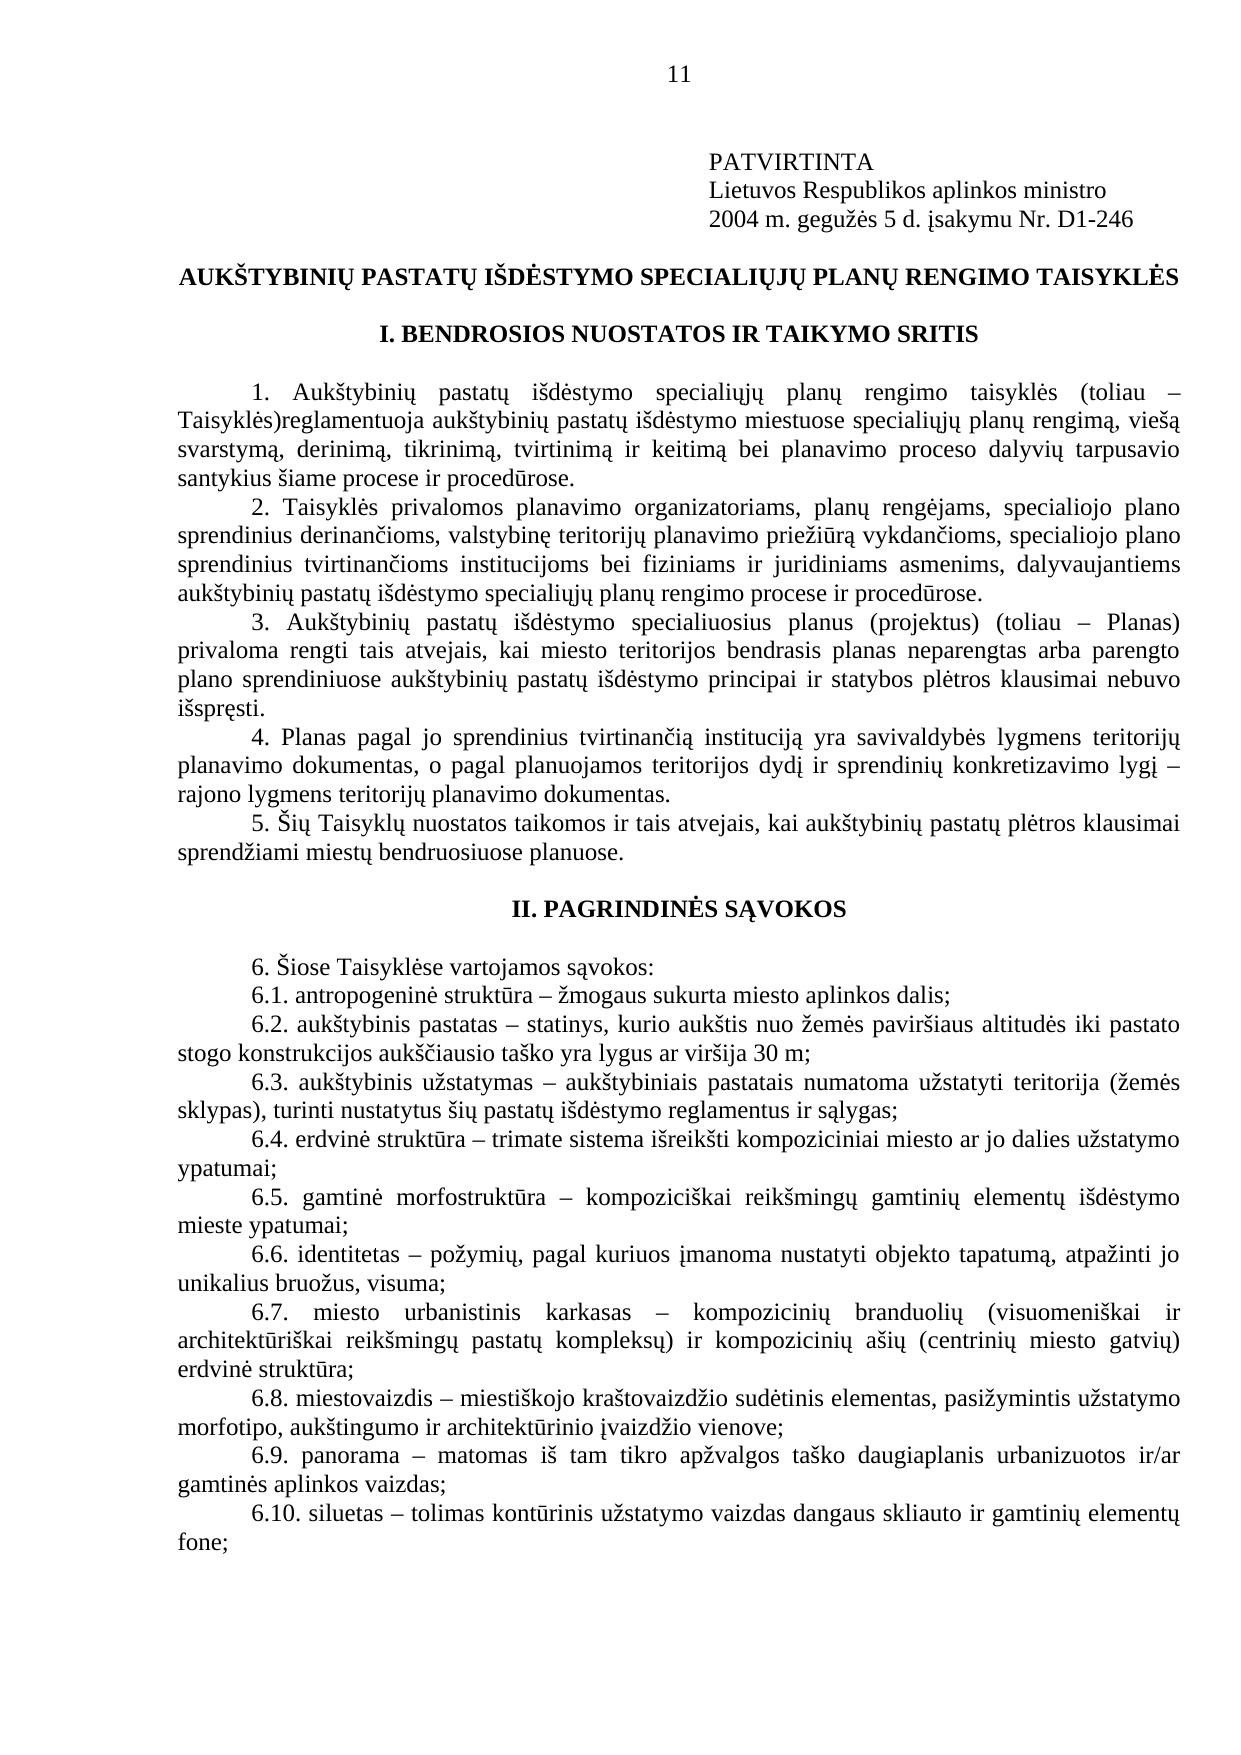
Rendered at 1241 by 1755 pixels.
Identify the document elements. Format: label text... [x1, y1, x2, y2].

text 6.6. identitetas – požymių, pagal kuriuos įmanoma nustatyti objekto tapatumą, atpažinti jo unikalius bruožus, visuma; [177, 1239, 1181, 1297]
text 2. Taisyklės privalomos planavimo organizatoriams, planų rengėjams, specialiojo plano sprendinius derinančioms, valstybinę teritorijų planavimo priežiūrą vykdančioms, specialiojo plano sprendinius tvirtinančioms institucijoms bei fiziniams ir juridiniams asmenims, dalyvaujantiems aukštybinių pastatų išdėstymo specialiųjų planų rengimo procese ir procedūrose. [177, 492, 1181, 607]
text 6. Šiose Taisyklėse vartojamos sąvokos: [177, 952, 1181, 981]
text 6.10. siluetas – tolimas kontūrinis užstatymo vaizdas dangaus skliauto ir gamtinių elementų fone; [177, 1498, 1181, 1556]
text 6.9. panorama – matomas iš tam tikro apžvalgos taško daugiaplanis urbanizuotos ir/ar gamtinės aplinkos vaizdas; [177, 1441, 1181, 1498]
text II. PAGRINDINĖS SĄVOKOS [177, 894, 1181, 923]
text 4. Planas pagal jo sprendinius tvirtinančią instituciją yra savivaldybės lygmens teritorijų planavimo dokumentas, o pagal planuojamos teritorijos dydį ir sprendinių konkretizavimo lygį – rajono lygmens teritorijų planavimo dokumentas. [177, 722, 1181, 808]
text 3. Aukštybinių pastatų išdėstymo specialiuosius planus (projektus) (toliau – Planas) privaloma rengti tais atvejais, kai miesto teritorijos bendrasis planas neparengtas arba parengto plano sprendiniuose aukštybinių pastatų išdėstymo principai ir statybos plėtros klausimai nebuvo išspręsti. [177, 607, 1181, 722]
text Lietuvos Respublikos aplinkos ministro [177, 176, 1181, 204]
text 2004 m. gegužės 5 d. įsakymu Nr. D1-246 [177, 204, 1181, 233]
text 6.1. antropogeninė struktūra – žmogaus sukurta miesto aplinkos dalis; [177, 981, 1181, 1009]
text 6.3. aukštybinis užstatymas – aukštybiniais pastatais numatoma užstatyti teritorija (žemės sklypas), turinti nustatytus šių pastatų išdėstymo reglamentus ir sąlygas; [177, 1067, 1181, 1124]
text I. BENDROSIOS NUOSTATOS IR TAIKYMO SRITIS [177, 319, 1181, 348]
text PATVIRTINTA [177, 147, 1181, 176]
text 6.8. miestovaizdis – miestiškojo kraštovaizdžio sudėtinis elementas, pasižymintis užstatymo morfotipo, aukštingumo ir architektūrinio įvaizdžio vienove; [177, 1383, 1181, 1441]
text 5. Šių Taisyklų nuostatos taikomos ir tais atvejais, kai aukštybinių pastatų plėtros klausimai sprendžiami miestų bendruosiuose planuose. [177, 808, 1181, 866]
text 6.5. gamtinė morfostruktūra – kompoziciškai reikšmingų gamtinių elementų išdėstymo mieste ypatumai; [177, 1182, 1181, 1239]
text AUKŠTYBINIŲ PASTATŲ IŠDĖSTYMO SPECIALIŲJŲ PLANŲ RENGIMO TAISYKLĖS [177, 262, 1181, 291]
text 6.4. erdvinė struktūra – trimate sistema išreikšti kompoziciniai miesto ar jo dalies užstatymo ypatumai; [177, 1124, 1181, 1182]
text 6.2. aukštybinis pastatas – statinys, kurio aukštis nuo žemės paviršiaus altitudės iki pastato stogo konstrukcijos aukščiausio taško yra lygus ar viršija 30 m; [177, 1009, 1181, 1067]
text 6.7. miesto urbanistinis karkasas – kompozicinių branduolių (visuomeniškai ir architektūriškai reikšmingų pastatų kompleksų) ir kompozicinių ašių (centrinių miesto gatvių) erdvinė struktūra; [177, 1297, 1181, 1383]
text 1. Aukštybinių pastatų išdėstymo specialiųjų planų rengimo taisyklės (toliau – Taisyklės)reglamentuoja aukštybinių pastatų išdėstymo miestuose specialiųjų planų rengimą, viešą svarstymą, derinimą, tikrinimą, tvirtinimą ir keitimą bei planavimo proceso dalyvių tarpusavio santykius šiame procese ir procedūrose. [177, 377, 1181, 492]
